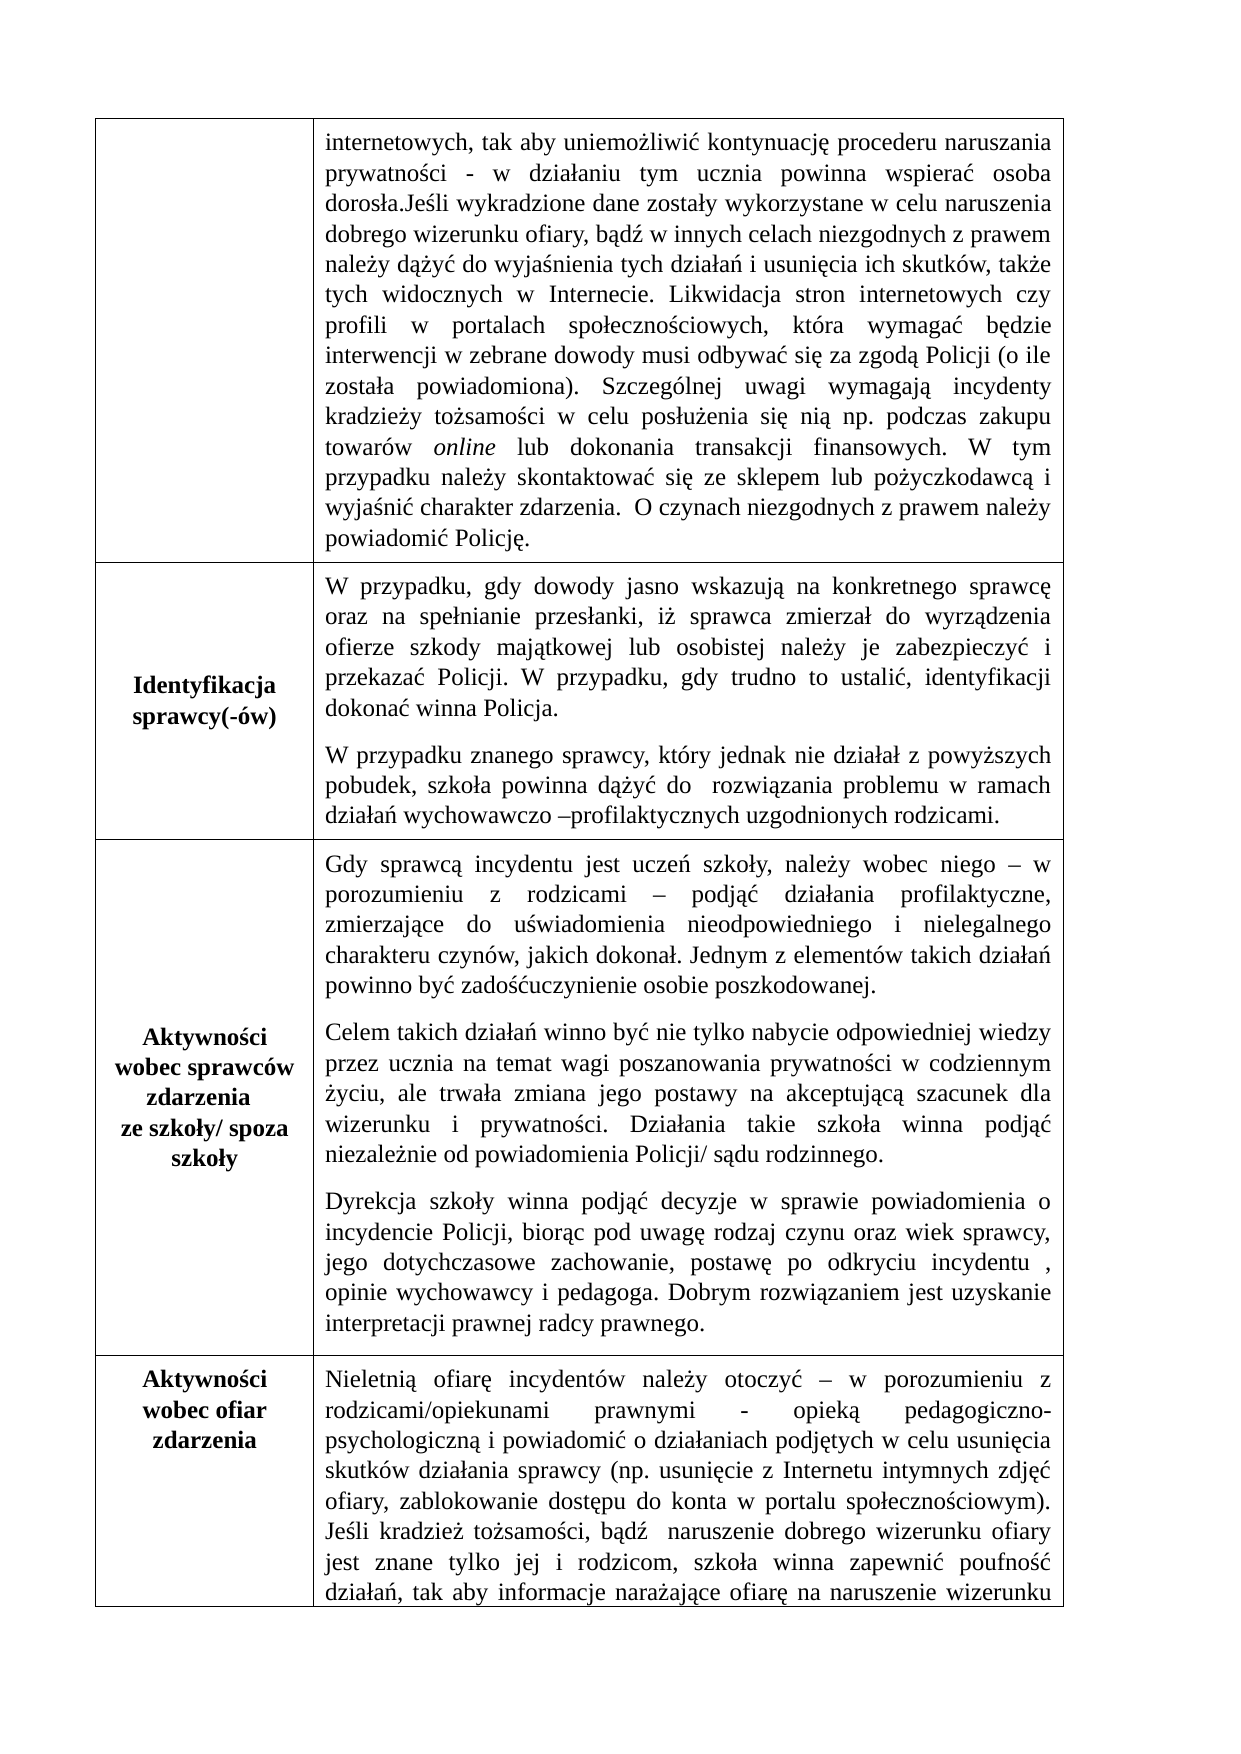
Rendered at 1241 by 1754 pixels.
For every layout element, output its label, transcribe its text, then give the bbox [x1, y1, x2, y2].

table_cell [96, 119, 313, 562]
table_cell Aktywności wobec ofiar zdarzenia [96, 1356, 313, 1606]
table_cell W przypadku, gdy dowody jasno wskazują na konkretnego sprawcę oraz na spełnianie przesłanki, iż sprawca zmierzał do wyrządzenia ofierze szkody majątkowej lub osobistej należy je zabezpieczyć i przekazać Policji. W przypadku, gdy trudno to ustalić, identyfikacji dokonać winna Policja. W przypadku znanego sprawcy, który jednak nie działał z powyższych pobudek, szkoła powinna dążyć do rozwiązania problemu w ramach działań wychowawczo –profilaktycznych uzgodnionych rodzicami. [314, 563, 1063, 839]
table_cell Nieletnią ofiarę incydentów należy otoczyć – w porozumieniu z rodzicami/opiekunami prawnymi - opieką pedagogiczno-psychologiczną i powiadomić o działaniach podjętych w celu usunięcia skutków działania sprawcy (np. usunięcie z Internetu intymnych zdjęć ofiary, zablokowanie dostępu do konta w portalu społecznościowym). Jeśli kradzież tożsamości, bądź naruszenie dobrego wizerunku ofiary jest znane tylko jej i rodzicom, szkoła winna zapewnić poufność działań, tak aby informacje narażające ofiarę na naruszenie wizerunku [314, 1356, 1063, 1606]
table_cell Identyfikacja sprawcy(-ów) [96, 563, 313, 839]
table_cell Gdy sprawcą incydentu jest uczeń szkoły, należy wobec niego – w porozumieniu z rodzicami – podjąć działania profilaktyczne, zmierzające do uświadomienia nieodpowiedniego i nielegalnego charakteru czynów, jakich dokonał. Jednym z elementów takich działań powinno być zadośćuczynienie osobie poszkodowanej. Celem takich działań winno być nie tylko nabycie odpowiedniej wiedzy przez ucznia na temat wagi poszanowania prywatności w codziennym życiu, ale trwała zmiana jego postawy na akceptującą szacunek dla wizerunku i prywatności. Działania takie szkoła winna podjąć niezależnie od powiadomienia Policji/ sądu rodzinnego. Dyrekcja szkoły winna podjąć decyzje w sprawie powiadomienia o incydencie Policji, biorąc pod uwagę rodzaj czynu oraz wiek sprawcy, jego dotychczasowe zachowanie, postawę po odkryciu incydentu , opinie wychowawcy i pedagoga. Dobrym rozwiązaniem jest uzyskanie interpretacji prawnej radcy prawnego. [314, 840, 1063, 1355]
table_cell Aktywności wobec sprawców zdarzenia ze szkoły/ spoza szkoły [96, 840, 313, 1355]
table_cell internetowych, tak aby uniemożliwić kontynuację procederu naruszania prywatności - w działaniu tym ucznia powinna wspierać osoba dorosła.Jeśli wykradzione dane zostały wykorzystane w celu naruszenia dobrego wizerunku ofiary, bądź w innych celach niezgodnych z prawem należy dążyć do wyjaśnienia tych działań i usunięcia ich skutków, także tych widocznych w Internecie. Likwidacja stron internetowych czy profili w portalach społecznościowych, która wymagać będzie interwencji w zebrane dowody musi odbywać się za zgodą Policji (o ile została powiadomiona). Szczególnej uwagi wymagają incydenty kradzieży tożsamości w celu posłużenia się nią np. podczas zakupu towarów online lub dokonania transakcji finansowych. W tym przypadku należy skontaktować się ze sklepem lub pożyczkodawcą i wyjaśnić charakter zdarzenia. O czynach niezgodnych z prawem należy powiadomić Policję. [314, 119, 1063, 562]
